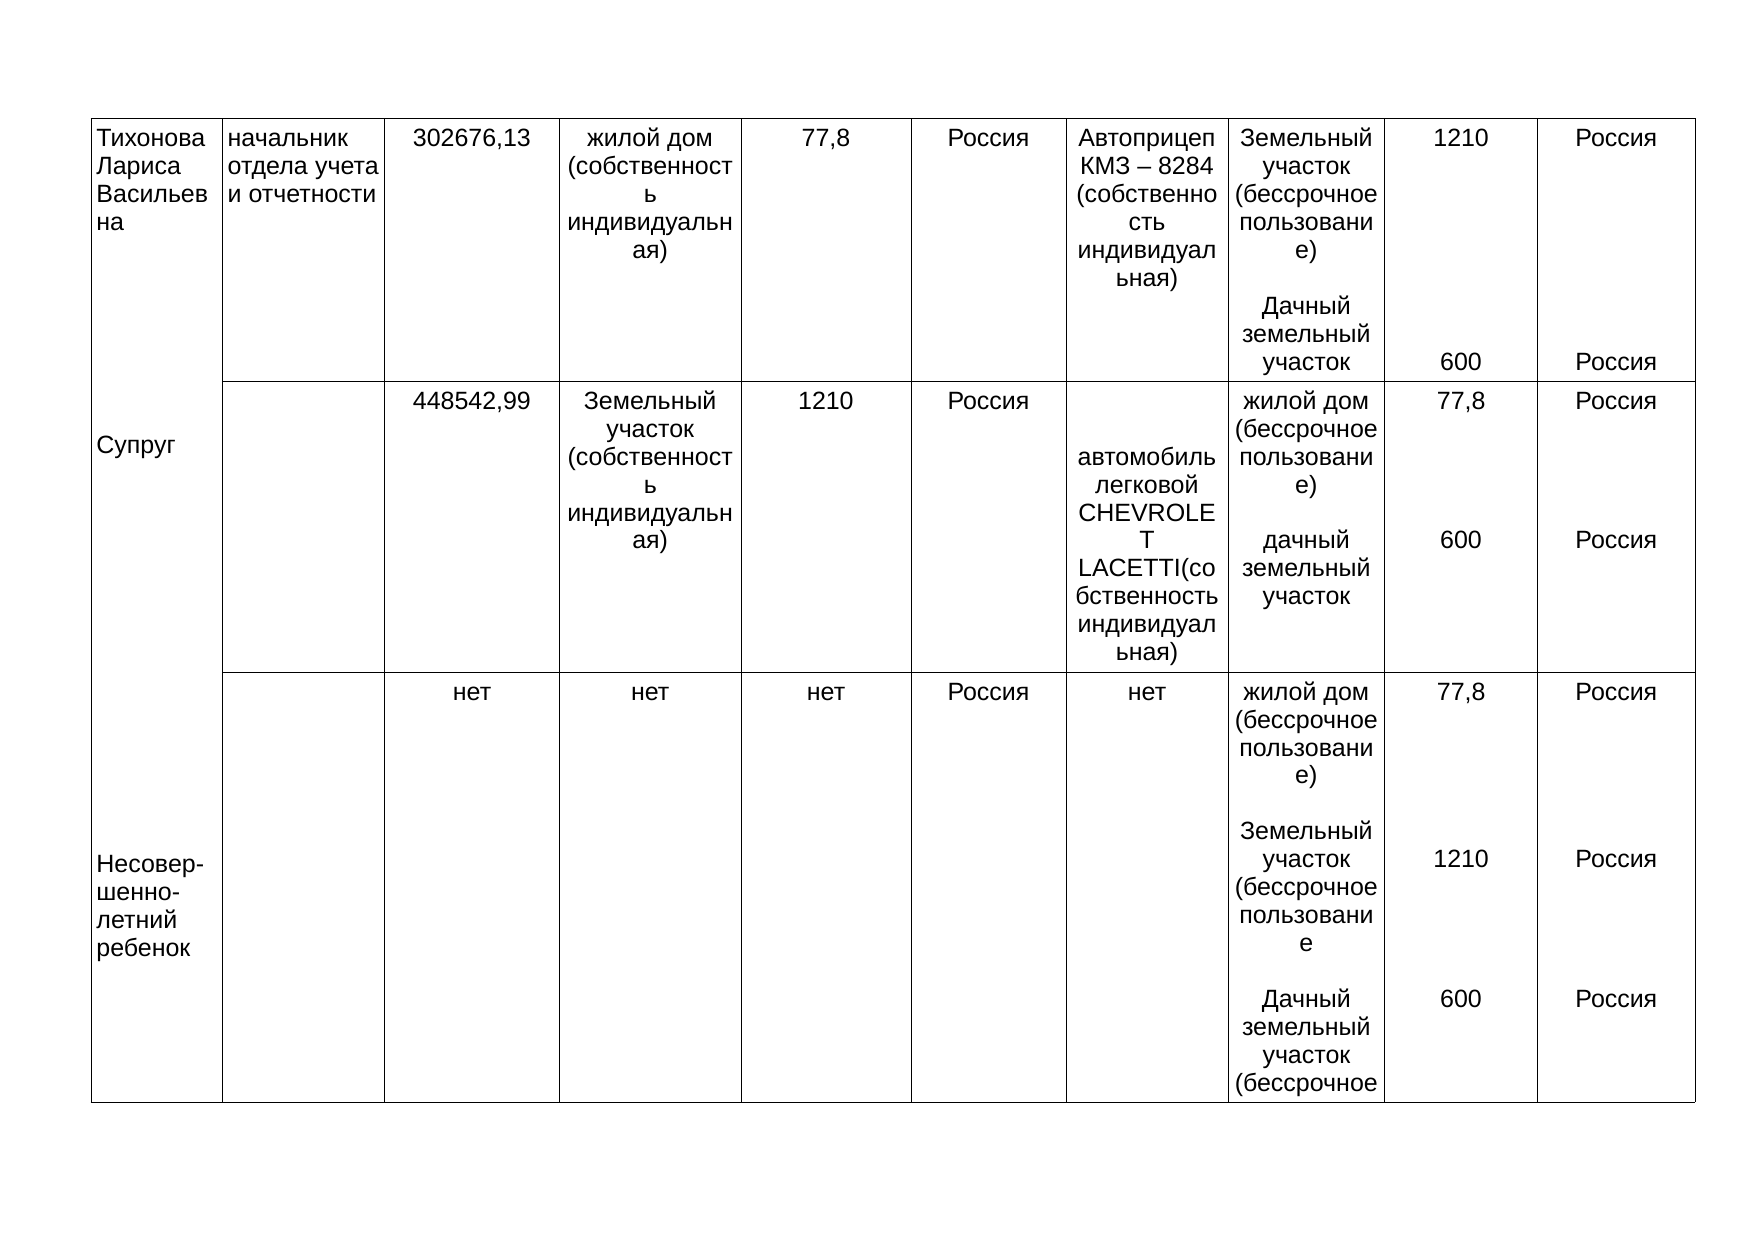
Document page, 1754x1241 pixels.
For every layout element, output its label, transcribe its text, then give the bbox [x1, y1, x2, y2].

table_header Автоприцеп КМЗ – 8284 (собственность индивидуальная) [1067, 119, 1228, 381]
table_cell Тихонова Лариса Васильевна Супруг Несовер-шенно-летний ребенок [92, 119, 222, 1102]
table_cell [223, 382, 384, 672]
table_header Россия [912, 119, 1066, 381]
table_header жилой дом (собственность индивидуальная) [560, 119, 741, 381]
table_cell [223, 673, 384, 1102]
table_header Россия Россия [1538, 119, 1695, 381]
table_cell жилой дом (бессрочное пользование) дачный земельный участок [1229, 382, 1384, 672]
table_cell Россия Россия [1538, 382, 1695, 672]
table_cell нет [1067, 673, 1228, 1102]
table_cell автомобиль легковой CHEVROLET LACETTI(собственность индивидуальная) [1067, 382, 1228, 672]
table_cell 77,8 600 [1385, 382, 1537, 672]
table_header 77,8 [742, 119, 911, 381]
table_cell нет [560, 673, 741, 1102]
table_cell 1210 [742, 382, 911, 672]
table_cell 448542,99 [385, 382, 559, 672]
table_cell нет [385, 673, 559, 1102]
table_cell жилой дом (бессрочное пользование) Земельный участок (бессрочное пользование Дачный земельный участок (бессрочное [1229, 673, 1384, 1102]
table_cell Земельный участок (собственность индивидуальная) [560, 382, 741, 672]
table_cell 77,8 1210 600 [1385, 673, 1537, 1102]
table_cell Россия Россия Россия [1538, 673, 1695, 1102]
table_cell нет [742, 673, 911, 1102]
table_header Земельный участок (бессрочное пользование) Дачный земельный участок [1229, 119, 1384, 381]
table_cell Россия [912, 673, 1066, 1102]
table_header начальник отдела учета и отчетности [223, 119, 384, 381]
table_header 302676,13 [385, 119, 559, 381]
table_cell Россия [912, 382, 1066, 672]
table_header 1210 600 [1385, 119, 1537, 381]
